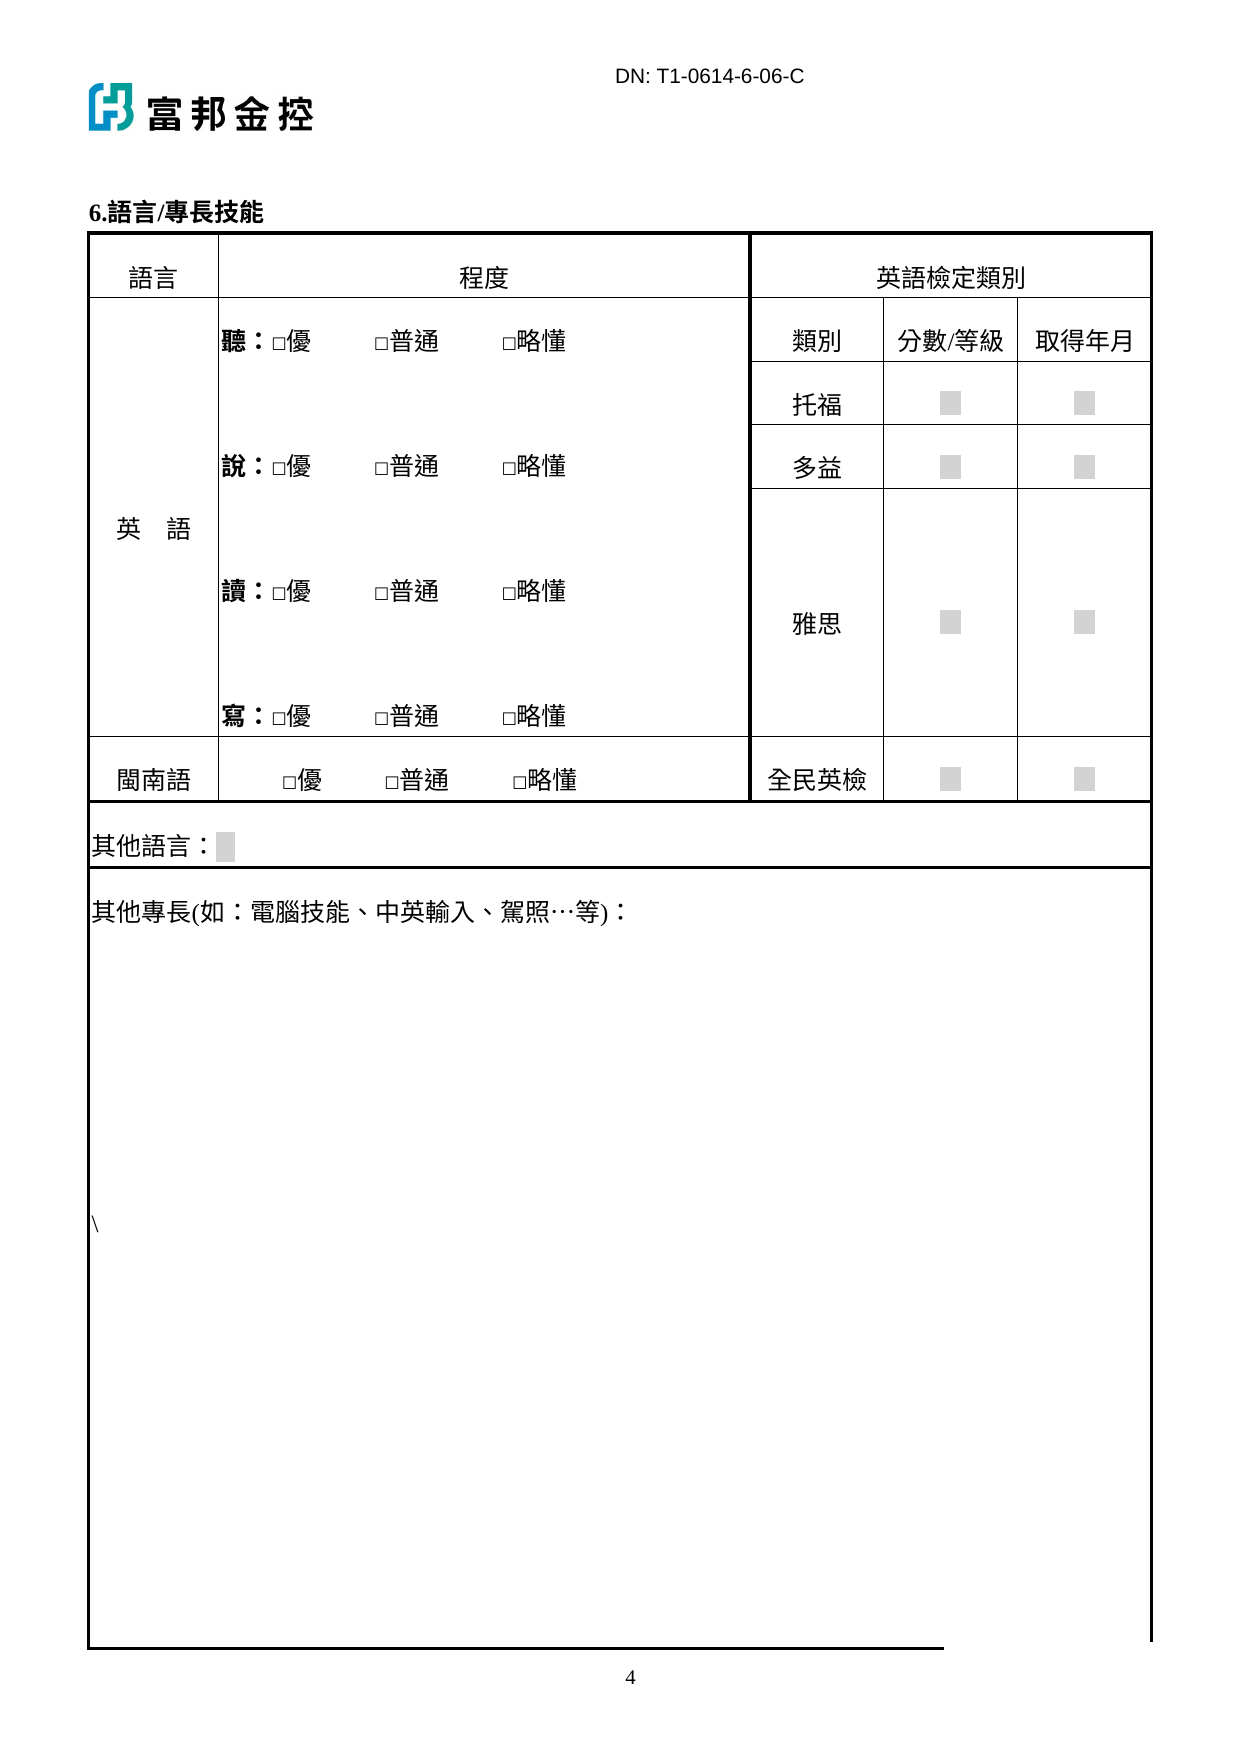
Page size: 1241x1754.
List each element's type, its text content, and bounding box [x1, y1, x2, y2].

table_cell 其他語言： [90, 803, 1150, 866]
table_cell 取得年月 [1018, 298, 1150, 361]
table_cell [884, 362, 1017, 424]
table_cell 托福 [752, 362, 883, 424]
table_cell 雅思 [752, 489, 883, 736]
table_cell ☐優 ☐普通 ☐略懂 [219, 737, 748, 800]
table_cell [884, 737, 1017, 800]
table_cell [884, 489, 1017, 736]
table_header 語言 [90, 235, 218, 297]
table_cell [884, 425, 1017, 488]
table_cell 分數/等級 [884, 298, 1017, 361]
table_header 程度 [219, 235, 748, 297]
table_cell 其他專長(如：電腦技能、中英輸入、駕照…等)： \ [90, 869, 1150, 1647]
table_cell 聽：☐優 ☐普通 ☐略懂 說：☐優 ☐普通 ☐略懂 讀：☐優 ☐普通 ☐略懂 寫：☐優 ☐普通 ☐略懂 [219, 298, 748, 736]
table_cell [1018, 362, 1150, 424]
table_cell 多益 [752, 425, 883, 488]
table_cell 英 語 [90, 298, 218, 736]
table_cell [1018, 737, 1150, 800]
table_cell 閩南語 [90, 737, 218, 800]
table_cell 全民英檢 [752, 737, 883, 800]
table_cell [1018, 425, 1150, 488]
table_cell 類別 [752, 298, 883, 361]
table_header 英語檢定類別 [752, 235, 1150, 297]
table_cell [1018, 489, 1150, 736]
text 6.語言/專長技能 [89, 169, 1152, 231]
